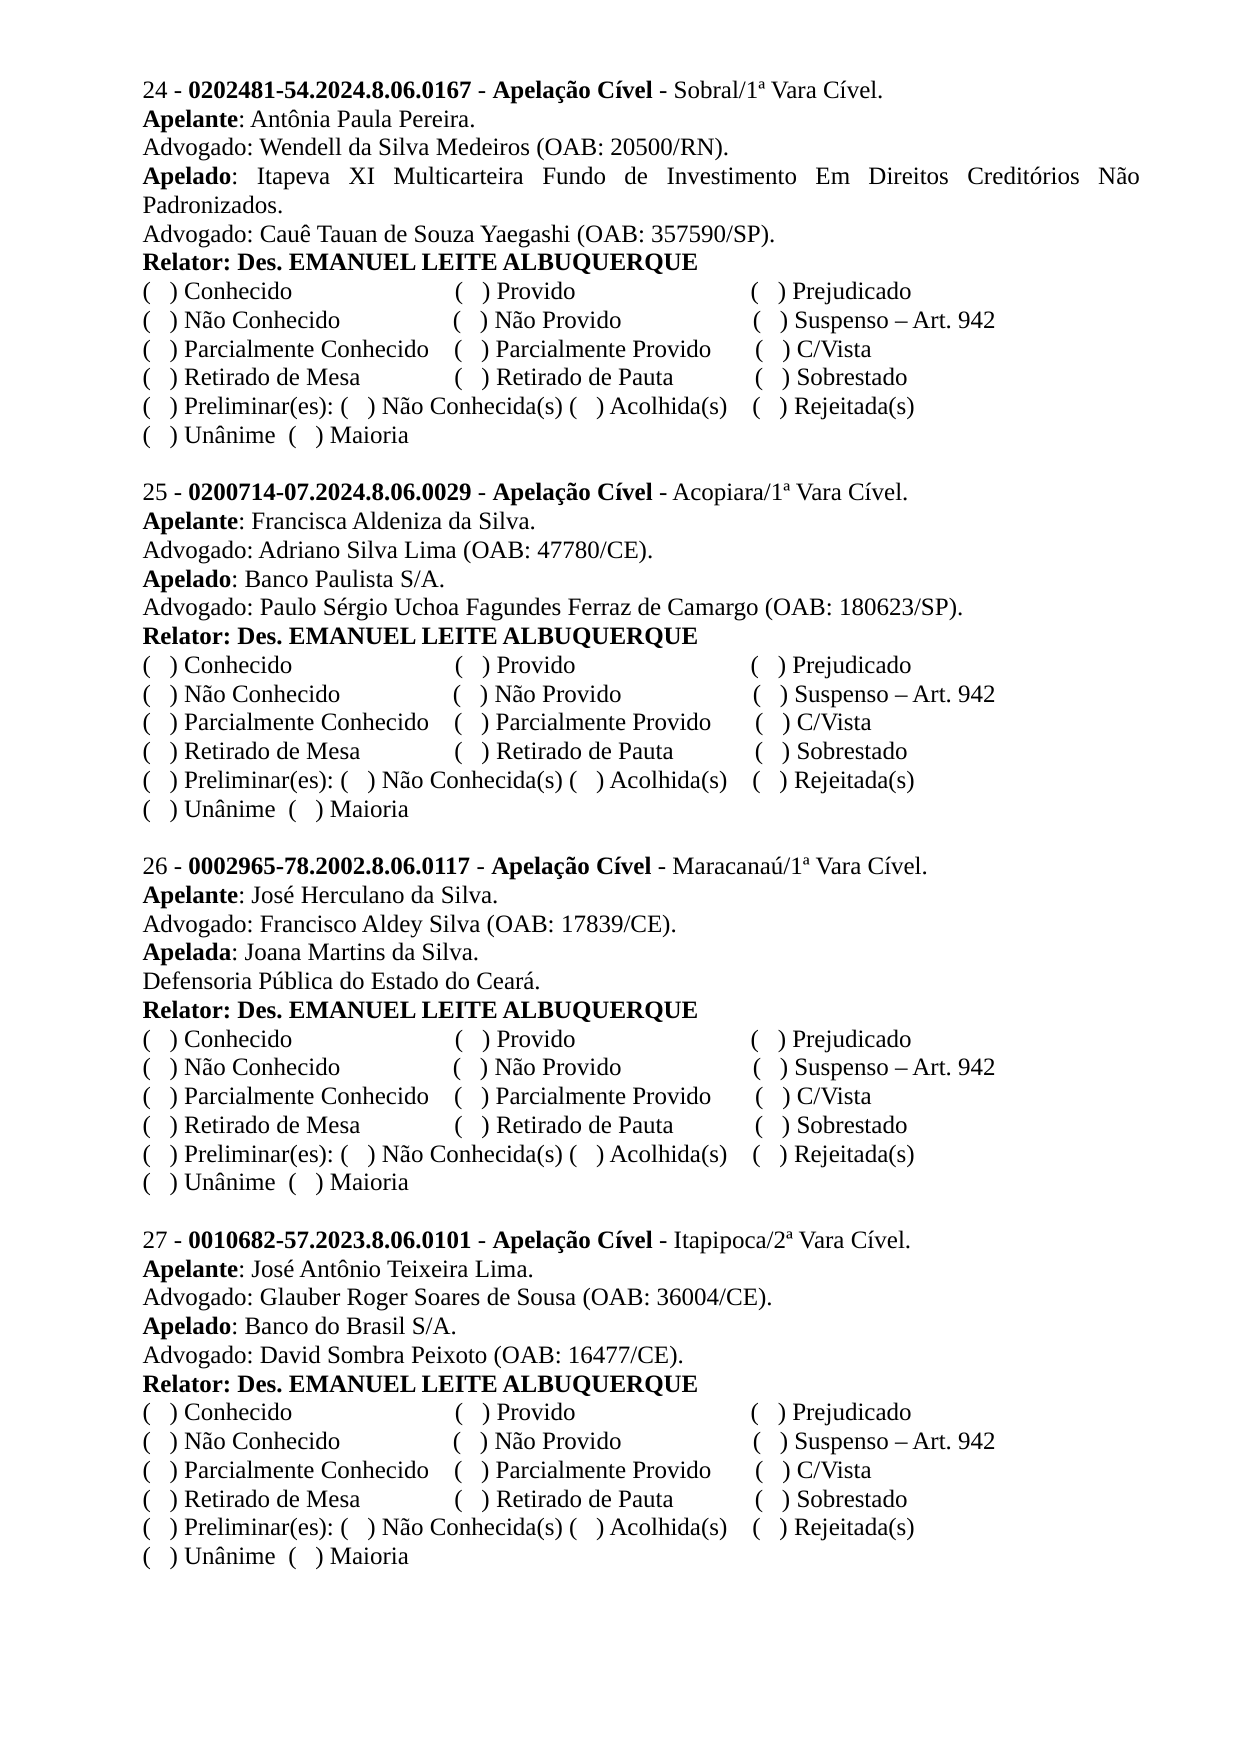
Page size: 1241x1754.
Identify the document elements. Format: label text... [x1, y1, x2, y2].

text ( ) Unânime ( ) Maioria [142, 1167, 1141, 1196]
text ( ) Preliminar(es): ( ) Não Conhecida(s) ( ) Acolhida(s) ( ) Rejeitada(s) [142, 1139, 1141, 1167]
text ( ) Não Conhecido ( ) Não Provido ( ) Suspenso – Art. 942 [142, 679, 1141, 707]
text ( ) Parcialmente Conhecido ( ) Parcialmente Provido ( ) C/Vista [142, 334, 1141, 362]
text Advogado: Francisco Aldey Silva (OAB: 17839/CE). [142, 909, 1141, 937]
text ( ) Conhecido ( ) Provido ( ) Prejudicado [142, 1024, 1141, 1052]
text 25 - 0200714-07.2024.8.06.0029 - Apelação Cível - Acopiara/1ª Vara Cível. [142, 477, 1141, 506]
text ( ) Preliminar(es): ( ) Não Conhecida(s) ( ) Acolhida(s) ( ) Rejeitada(s) [142, 765, 1141, 794]
text ( ) Parcialmente Conhecido ( ) Parcialmente Provido ( ) C/Vista [142, 1455, 1141, 1484]
text ( ) Preliminar(es): ( ) Não Conhecida(s) ( ) Acolhida(s) ( ) Rejeitada(s) [142, 391, 1141, 420]
text Advogado: Adriano Silva Lima (OAB: 47780/CE). [142, 535, 1141, 564]
text Relator: Des. EMANUEL LEITE ALBUQUERQUE [142, 621, 1141, 650]
text ( ) Unânime ( ) Maioria [142, 794, 1141, 822]
text Apelante: José Herculano da Silva. [142, 880, 1141, 909]
text Apelado: Itapeva XI Multicarteira Fundo de Investimento Em Direitos Creditórios Não Padronizados. [142, 161, 1141, 219]
text Apelante: José Antônio Teixeira Lima. [142, 1254, 1141, 1282]
text ( ) Unânime ( ) Maioria [142, 420, 1141, 449]
text ( ) Conhecido ( ) Provido ( ) Prejudicado [142, 1397, 1141, 1426]
text Advogado: David Sombra Peixoto (OAB: 16477/CE). [142, 1340, 1141, 1369]
text ( ) Não Conhecido ( ) Não Provido ( ) Suspenso – Art. 942 [142, 1426, 1141, 1455]
text ( ) Retirado de Mesa ( ) Retirado de Pauta ( ) Sobrestado [142, 736, 1141, 765]
text Apelado: Banco Paulista S/A. [142, 564, 1141, 592]
text Apelado: Banco do Brasil S/A. [142, 1311, 1141, 1340]
text ( ) Parcialmente Conhecido ( ) Parcialmente Provido ( ) C/Vista [142, 1081, 1141, 1110]
text ( ) Retirado de Mesa ( ) Retirado de Pauta ( ) Sobrestado [142, 1110, 1141, 1139]
text 26 - 0002965-78.2002.8.06.0117 - Apelação Cível - Maracanaú/1ª Vara Cível. [142, 851, 1141, 880]
text ( ) Parcialmente Conhecido ( ) Parcialmente Provido ( ) C/Vista [142, 707, 1141, 736]
text Advogado: Paulo Sérgio Uchoa Fagundes Ferraz de Camargo (OAB: 180623/SP). [142, 592, 1141, 621]
text Relator: Des. EMANUEL LEITE ALBUQUERQUE [142, 247, 1141, 276]
text Apelada: Joana Martins da Silva. [142, 937, 1141, 966]
text ( ) Unânime ( ) Maioria [142, 1541, 1141, 1570]
text Advogado: Wendell da Silva Medeiros (OAB: 20500/RN). [142, 132, 1141, 161]
text ( ) Conhecido ( ) Provido ( ) Prejudicado [142, 650, 1141, 679]
text Apelante: Antônia Paula Pereira. [142, 104, 1141, 132]
text Advogado: Glauber Roger Soares de Sousa (OAB: 36004/CE). [142, 1282, 1141, 1311]
text Advogado: Cauê Tauan de Souza Yaegashi (OAB: 357590/SP). [142, 219, 1141, 247]
text ( ) Não Conhecido ( ) Não Provido ( ) Suspenso – Art. 942 [142, 1052, 1141, 1081]
text ( ) Retirado de Mesa ( ) Retirado de Pauta ( ) Sobrestado [142, 362, 1141, 391]
text 27 - 0010682-57.2023.8.06.0101 - Apelação Cível - Itapipoca/2ª Vara Cível. [142, 1225, 1141, 1254]
text 24 - 0202481-54.2024.8.06.0167 - Apelação Cível - Sobral/1ª Vara Cível. [142, 75, 1141, 104]
text Relator: Des. EMANUEL LEITE ALBUQUERQUE [142, 995, 1141, 1024]
text ( ) Preliminar(es): ( ) Não Conhecida(s) ( ) Acolhida(s) ( ) Rejeitada(s) [142, 1512, 1141, 1541]
text Relator: Des. EMANUEL LEITE ALBUQUERQUE [142, 1369, 1141, 1397]
text ( ) Retirado de Mesa ( ) Retirado de Pauta ( ) Sobrestado [142, 1484, 1141, 1512]
text ( ) Não Conhecido ( ) Não Provido ( ) Suspenso – Art. 942 [142, 305, 1141, 334]
text Apelante: Francisca Aldeniza da Silva. [142, 506, 1141, 535]
text Defensoria Pública do Estado do Ceará. [142, 966, 1141, 995]
text ( ) Conhecido ( ) Provido ( ) Prejudicado [142, 276, 1141, 305]
